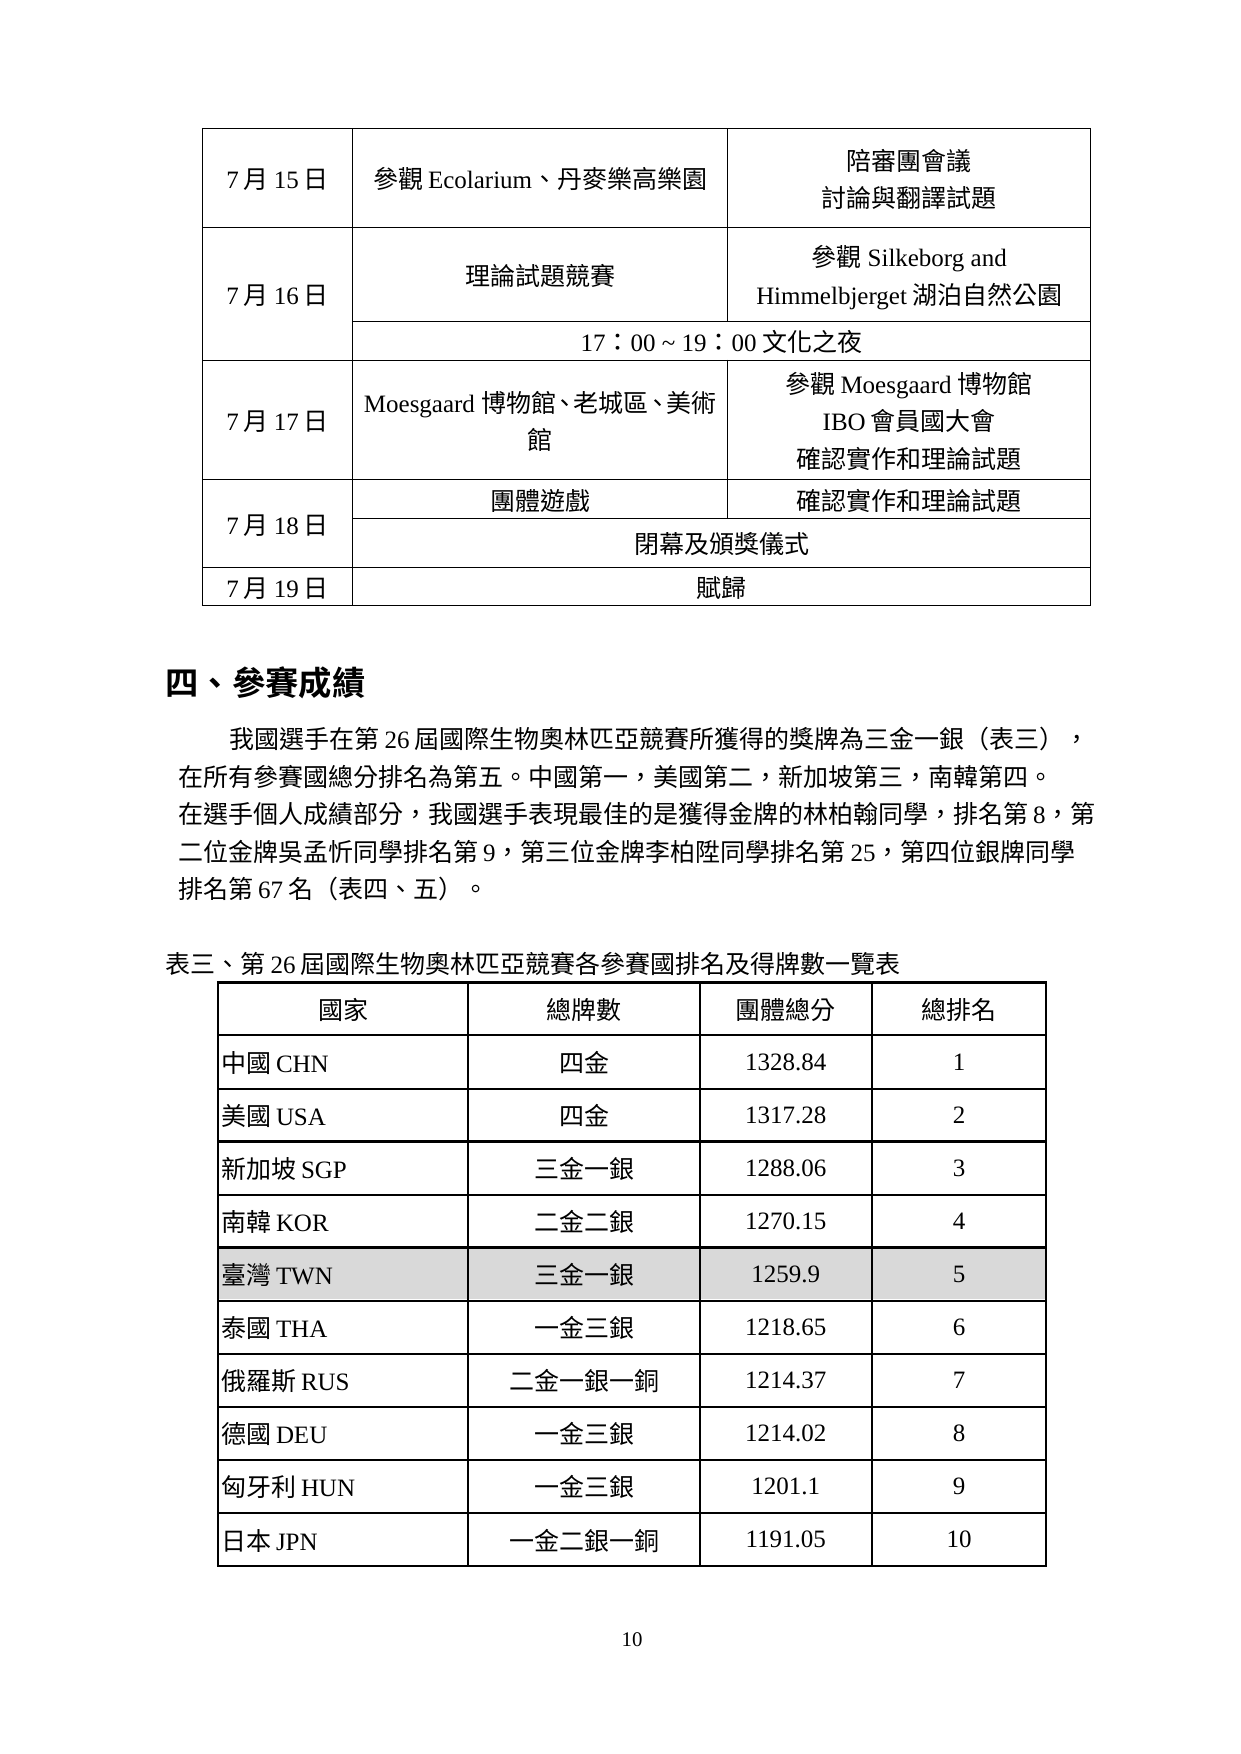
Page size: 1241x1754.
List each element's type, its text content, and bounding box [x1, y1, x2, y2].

table_cell 1 [873, 1036, 1045, 1087]
table_cell 日本JPN [219, 1514, 467, 1564]
table_cell 5 [873, 1249, 1045, 1299]
table_cell 9 [873, 1461, 1045, 1512]
table_cell 1270.15 [701, 1196, 871, 1246]
table_cell 7月15日 [203, 129, 352, 227]
table_cell 一金二銀一銅 [469, 1514, 699, 1564]
table_cell 7月18日 [203, 480, 352, 567]
table_cell 8 [873, 1408, 1045, 1458]
table_cell Moesgaard 博物館、老城區、美術館 [353, 361, 727, 479]
table_header 總排名 [873, 984, 1045, 1034]
table_cell 泰國THA [219, 1302, 467, 1352]
table_cell 三金一銀 [469, 1249, 699, 1299]
table_cell 參觀Moesgaard 博物館 IBO會員國大會 確認實作和理論試題 [728, 361, 1090, 479]
table_header 總牌數 [469, 984, 699, 1034]
table_cell 1214.37 [701, 1355, 871, 1406]
table_cell 1317.28 [701, 1090, 871, 1140]
table_cell 四金 [469, 1036, 699, 1087]
table_cell 匈牙利HUN [219, 1461, 467, 1512]
table_cell 7月16日 [203, 228, 352, 359]
table_cell 一金三銀 [469, 1461, 699, 1512]
table_cell 南韓KOR [219, 1196, 467, 1246]
table_cell 美國USA [219, 1090, 467, 1140]
table_cell 7月19日 [203, 568, 352, 605]
table_cell 臺灣TWN [219, 1249, 467, 1299]
table_cell 確認實作和理論試題 [728, 480, 1090, 518]
table_cell 三金一銀 [469, 1143, 699, 1193]
table_cell 理論試題競賽 [353, 228, 727, 321]
table_cell 參觀Ecolarium、丹麥樂高樂園 [353, 129, 727, 227]
table_cell 閉幕及頒獎儀式 [353, 519, 1090, 567]
table_cell 賦歸 [353, 568, 1090, 605]
table_cell 1259.9 [701, 1249, 871, 1299]
table_cell 德國DEU [219, 1408, 467, 1458]
table_cell 1214.02 [701, 1408, 871, 1458]
table_header 國家 [219, 984, 467, 1034]
table_cell 新加坡SGP [219, 1143, 467, 1193]
table_cell 4 [873, 1196, 1045, 1246]
table_cell 二金一銀一銅 [469, 1355, 699, 1406]
text 四、參賽成績 [165, 644, 1098, 719]
table_cell 中國CHN [219, 1036, 467, 1087]
table_cell 四金 [469, 1090, 699, 1140]
table_cell 2 [873, 1090, 1045, 1140]
table_cell 1288.06 [701, 1143, 871, 1193]
table_cell 二金二銀 [469, 1196, 699, 1246]
text 表三、第26屆國際生物奧林匹亞競賽各參賽國排名及得牌數一覽表 [165, 944, 1098, 981]
table_cell 1328.84 [701, 1036, 871, 1087]
table_cell 6 [873, 1302, 1045, 1352]
table_cell 10 [873, 1514, 1045, 1564]
table_cell 17：00 ~ 19：00 文化之夜 [353, 322, 1090, 359]
table_cell 1191.05 [701, 1514, 871, 1564]
table_cell 7 [873, 1355, 1045, 1406]
table_cell 團體遊戲 [353, 480, 727, 518]
table_cell 一金三銀 [469, 1302, 699, 1352]
table_cell 參觀 Silkeborg and Himmelbjerget湖泊自然公園 [728, 228, 1090, 321]
table_cell 陪審團會議 討論與翻譯試題 [728, 129, 1090, 227]
table_header 團體總分 [701, 984, 871, 1034]
table_cell 7月17日 [203, 361, 352, 479]
table_cell 1218.65 [701, 1302, 871, 1352]
text 在選手個人成績部分，我國選手表現最佳的是獲得金牌的林柏翰同學，排名第8，第二位金牌吳孟忻同學排名第9，第三位金牌李柏陞同學排名第25，第四位銀牌同學排名第67名（表四、五）。 [178, 794, 1098, 906]
table_cell 3 [873, 1143, 1045, 1193]
text 我國選手在第26屆國際生物奧林匹亞競賽所獲得的獎牌為三金一銀（表三），在所有參賽國總分排名為第五。中國第一，美國第二，新加坡第三，南韓第四。 [178, 719, 1098, 794]
table_cell 1201.1 [701, 1461, 871, 1512]
table_cell 一金三銀 [469, 1408, 699, 1458]
table_cell 俄羅斯RUS [219, 1355, 467, 1406]
